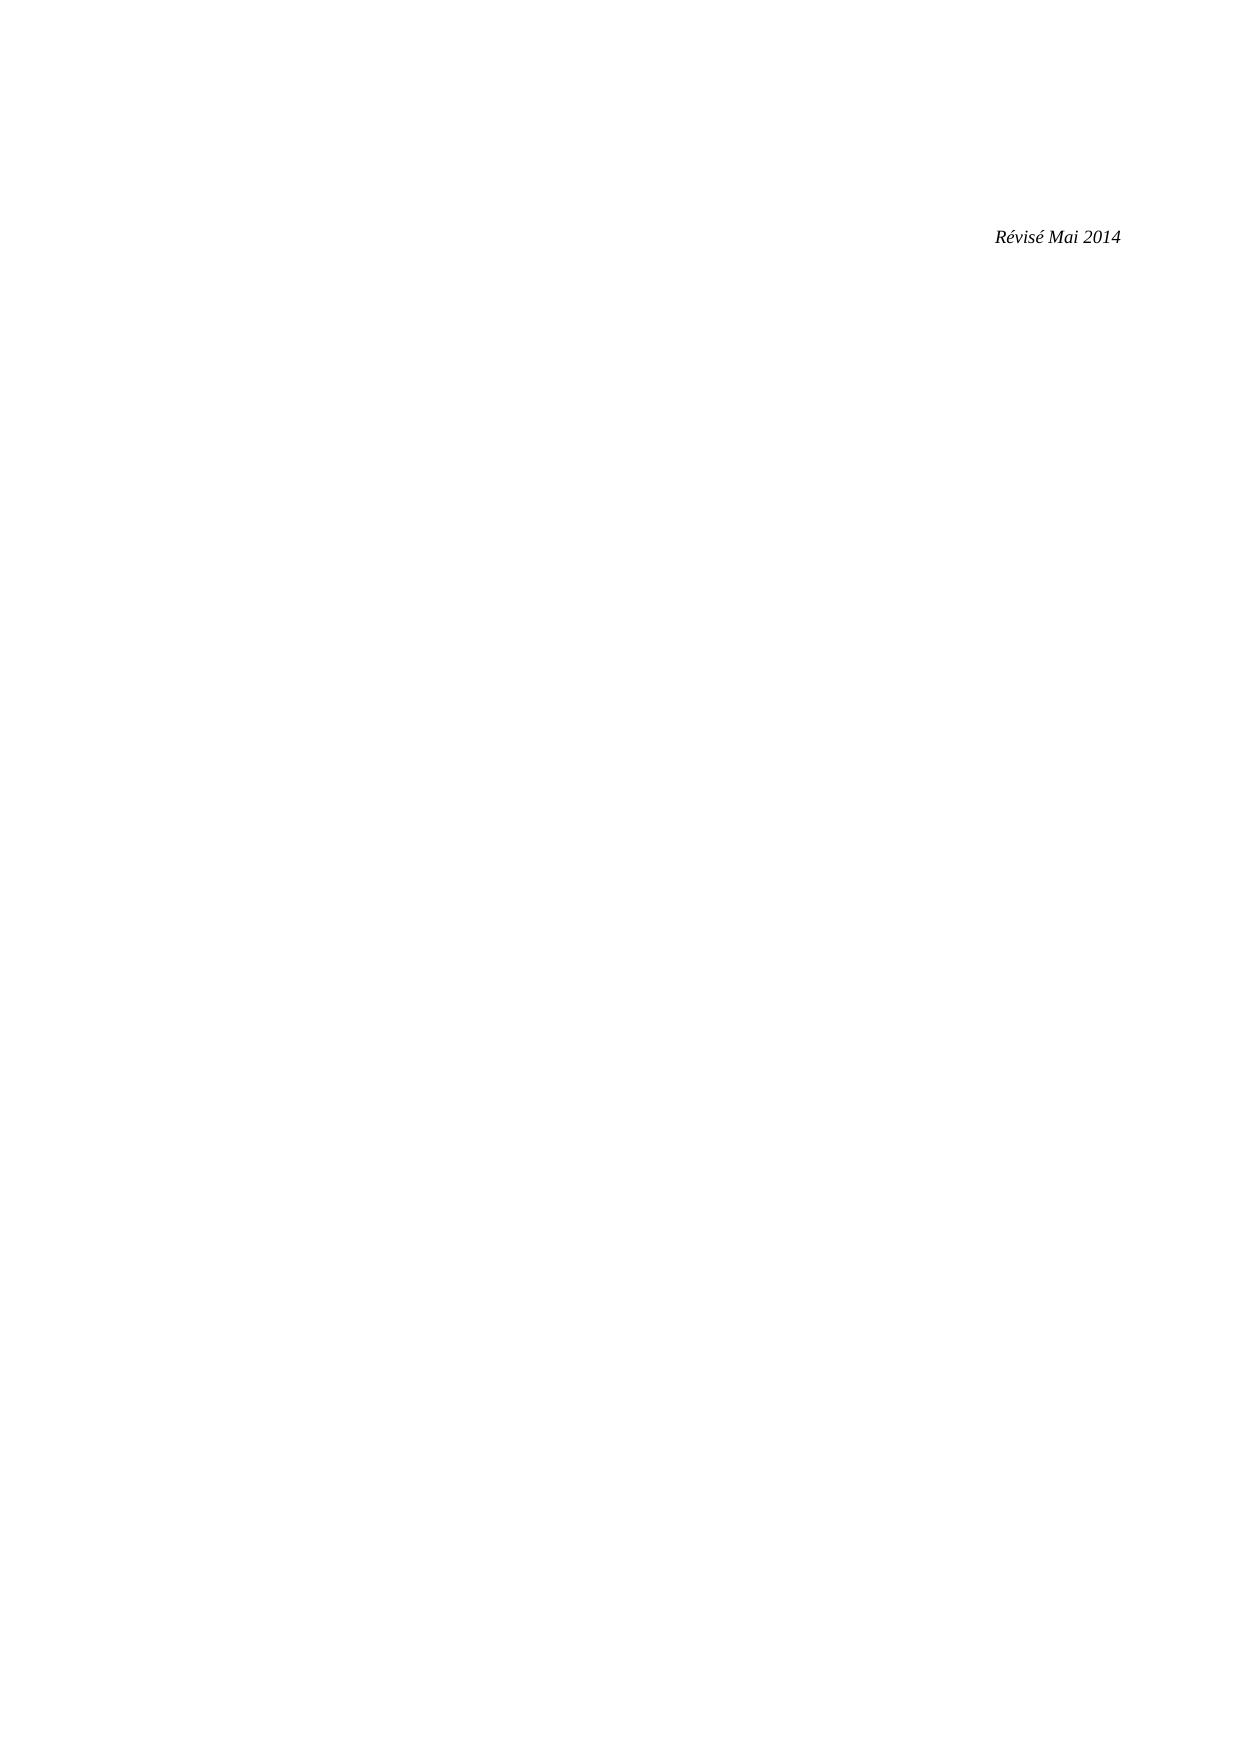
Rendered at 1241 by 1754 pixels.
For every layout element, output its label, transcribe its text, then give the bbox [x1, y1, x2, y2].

text Révisé Mai 2014 [118, 226, 1122, 247]
